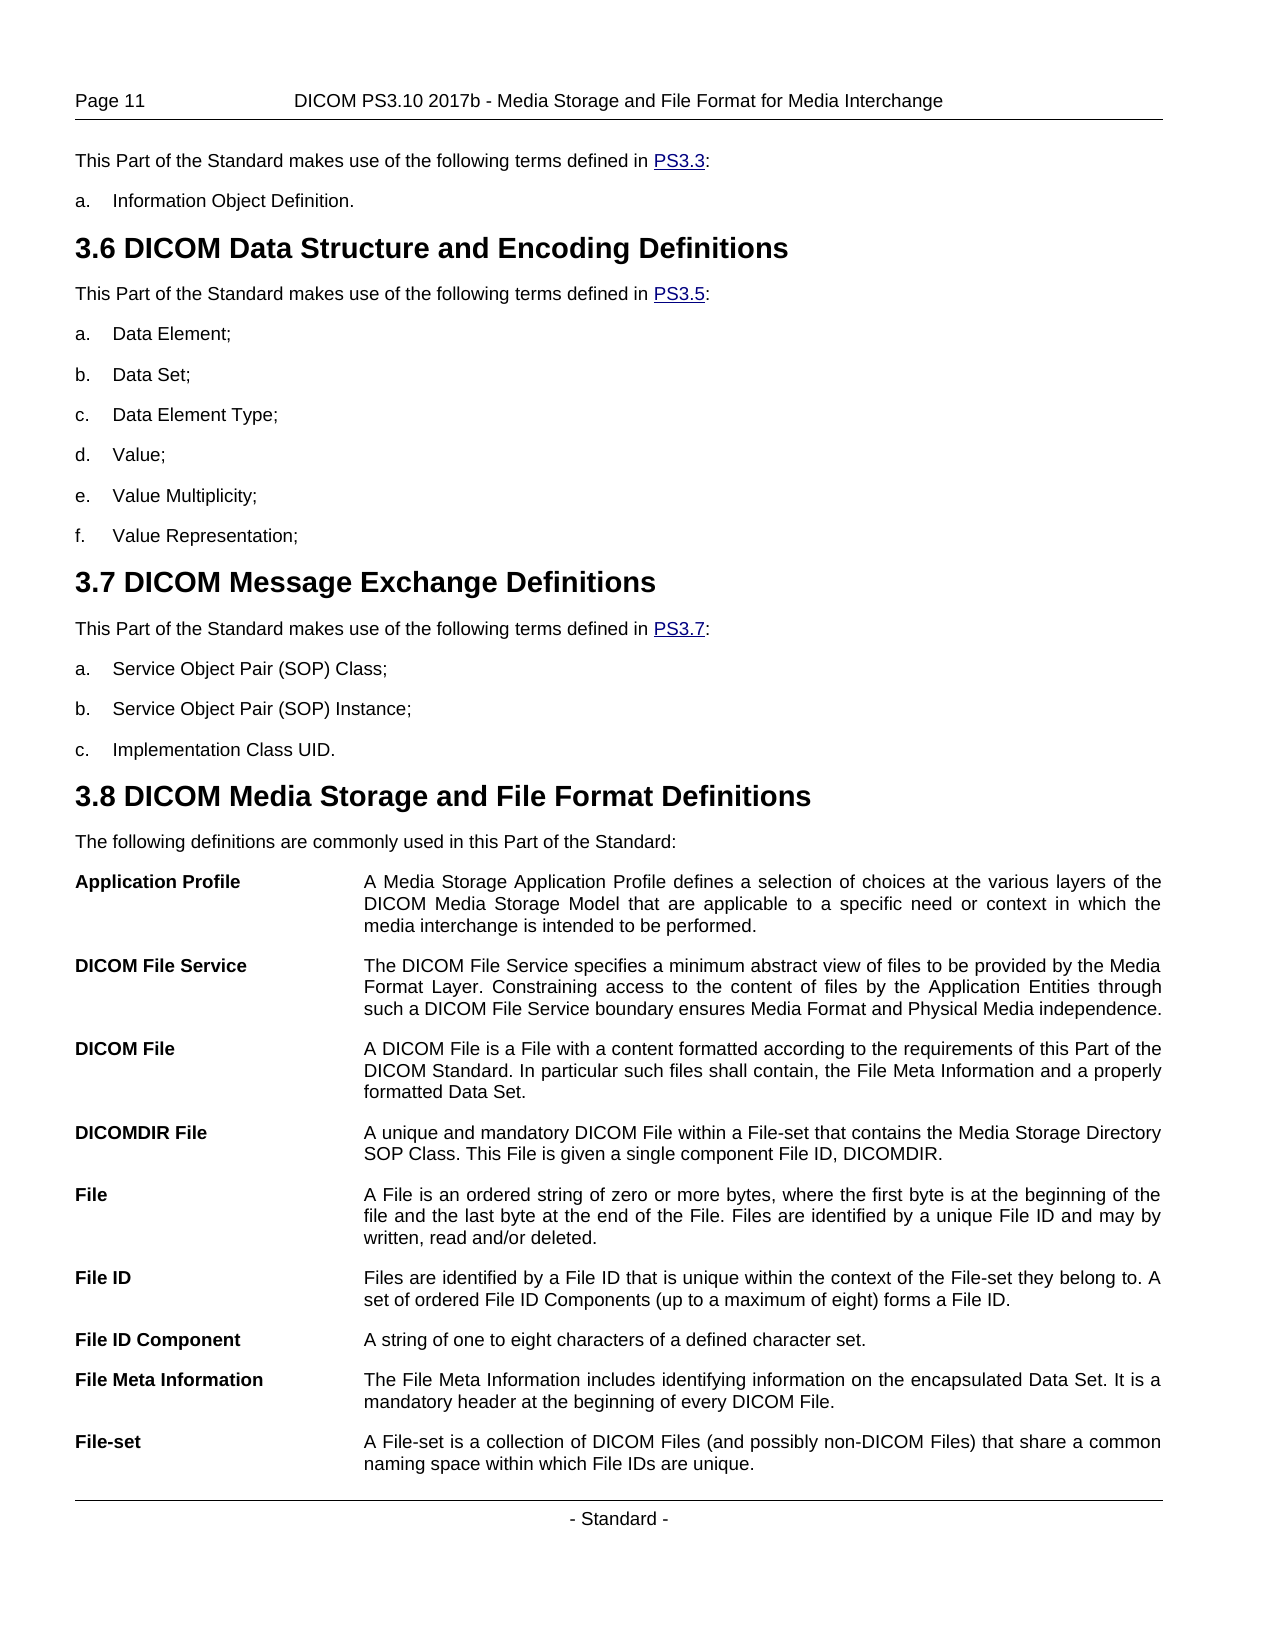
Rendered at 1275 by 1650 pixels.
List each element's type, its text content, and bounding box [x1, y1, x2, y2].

list Service Object Pair (SOP) Class; [75, 658, 1162, 679]
text This Part of the Standard makes use of the following terms defined in PS3.5: [75, 283, 1162, 304]
list Data Set; [75, 363, 1162, 385]
text Application Profile A Media Storage Application Profile defines a selection of choices at the various layers of the DICOM Media Storage Model that are applicable to a specific need or context in which the media interchange is intended to be performed. [75, 871, 1162, 936]
list Value Multiplicity; [75, 484, 1162, 506]
text 3.8 DICOM Media Storage and File Format Definitions [75, 779, 1162, 812]
text File Meta Information The File Meta Information includes identifying information on the encapsulated Data Set. It is a mandatory header at the beginning of every DICOM File. [75, 1369, 1162, 1412]
list Data Element; [75, 323, 1162, 345]
list Value; [75, 444, 1162, 466]
text This Part of the Standard makes use of the following terms defined in PS3.7: [75, 617, 1162, 639]
list Service Object Pair (SOP) Instance; [75, 698, 1162, 719]
text 3.6 DICOM Data Structure and Encoding Definitions [75, 231, 1162, 264]
list Value Representation; [75, 525, 1162, 546]
text This Part of the Standard makes use of the following terms defined in PS3.3: [75, 150, 1162, 172]
list Implementation Class UID. [75, 738, 1162, 760]
text DICOM File Service The DICOM File Service specifies a minimum abstract view of files to be provided by the Media Format Layer. Constraining access to the content of files by the Application Entities through such a DICOM File Service boundary ensures Media Format and Physical Media independence. [75, 955, 1162, 1019]
text 3.7 DICOM Message Exchange Definitions [75, 565, 1162, 599]
text The following definitions are commonly used in this Part of the Standard: [75, 831, 1162, 852]
text File ID Component A string of one to eight characters of a defined character set. [75, 1329, 1162, 1350]
text DICOM File A DICOM File is a File with a content formatted according to the requirements of this Part of the DICOM Standard. In particular such files shall contain, the File Meta Information and a properly formatted Data Set. [75, 1038, 1162, 1103]
list Data Element Type; [75, 404, 1162, 425]
list Information Object Definition. [75, 190, 1162, 212]
text DICOMDIR File A unique and mandatory DICOM File within a File-set that contains the Media Storage Directory SOP Class. This File is given a single component File ID, DICOMDIR. [75, 1122, 1162, 1165]
text File A File is an ordered string of zero or more bytes, where the first byte is at the beginning of the file and the last byte at the end of the File. Files are identified by a unique File ID and may by written, read and/or deleted. [75, 1183, 1162, 1248]
text File ID Files are identified by a File ID that is unique within the context of the File-set they belong to. A set of ordered File ID Components (up to a maximum of eight) forms a File ID. [75, 1267, 1162, 1310]
text File-set A File-set is a collection of DICOM Files (and possibly non-DICOM Files) that share a common naming space within which File IDs are unique. [75, 1431, 1162, 1474]
